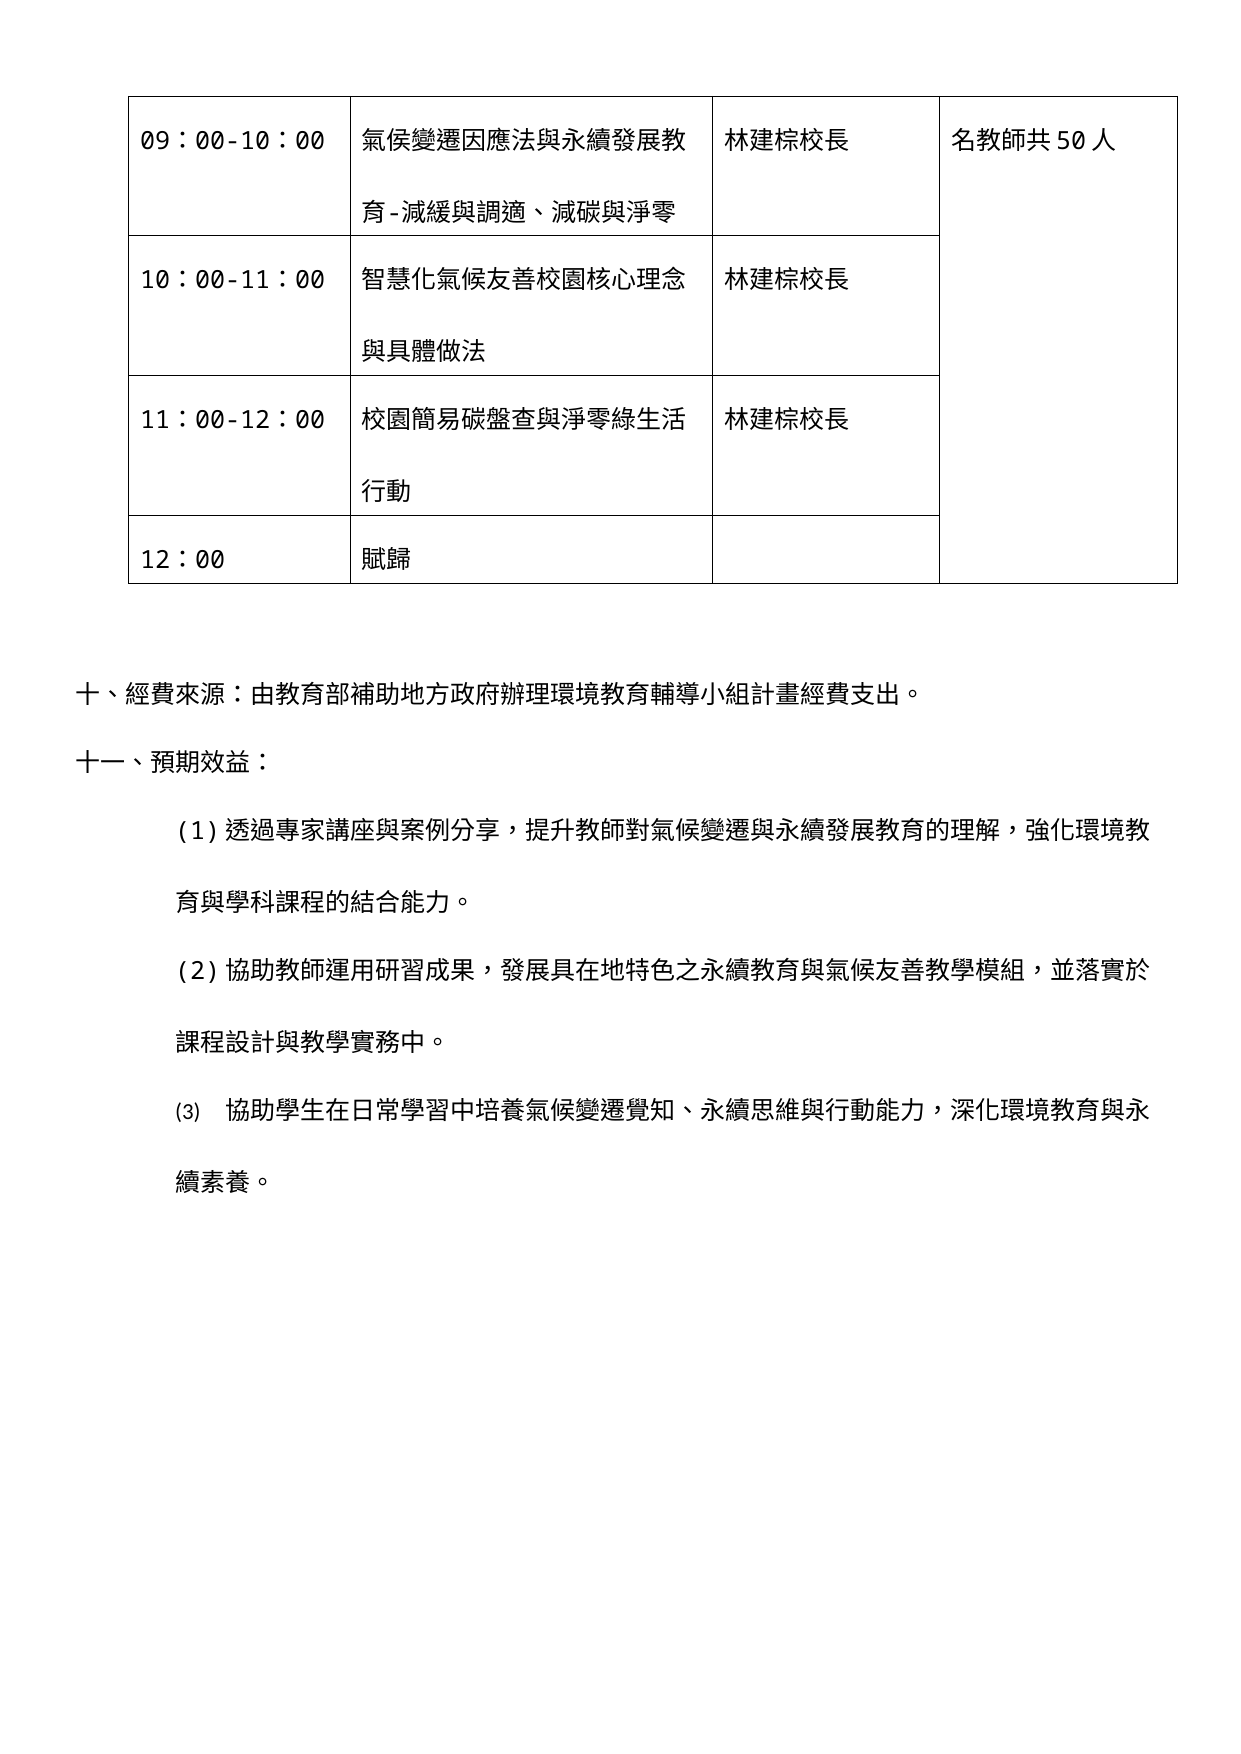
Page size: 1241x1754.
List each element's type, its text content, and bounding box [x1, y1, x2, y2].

text 十一、預期效益： [75, 719, 1165, 782]
table_cell 氣侯變遷因應法與永續發展教育-減緩與調適、減碳與淨零 [351, 97, 712, 235]
table_cell 林建棕校長 [713, 97, 939, 235]
list 協助教師運用研習成果，發展具在地特色之永續教育與氣候友善教學模組，並落實於課程設計與教學實務中。 [175, 927, 1165, 1061]
table_cell 12：00 [129, 516, 350, 583]
list 透過專家講座與案例分享，提升教師對氣候變遷與永續發展教育的理解，強化環境教育與學科課程的結合能力。 [175, 787, 1165, 921]
list 協助學生在日常學習中培養氣候變遷覺知、永續思維與行動能力，深化環境教育與永續素養。 [175, 1067, 1165, 1201]
table_cell 林建棕校長 [713, 376, 939, 515]
table_cell 智慧化氣候友善校園核心理念與具體做法 [351, 236, 712, 375]
table_cell 林建棕校長 [713, 236, 939, 375]
table_cell 11：00-12：00 [129, 376, 350, 515]
table_header 名教師共50人 [940, 97, 1177, 583]
table_cell 校園簡易碳盤查與淨零綠生活行動 [351, 376, 712, 515]
table_cell 賦歸 [351, 516, 712, 583]
table_cell [713, 516, 939, 583]
table_cell 09：00-10：00 [129, 97, 350, 235]
text 十、經費來源：由教育部補助地方政府辦理環境教育輔導小組計畫經費支出。 [75, 651, 1165, 714]
table_cell 10：00-11：00 [129, 236, 350, 375]
